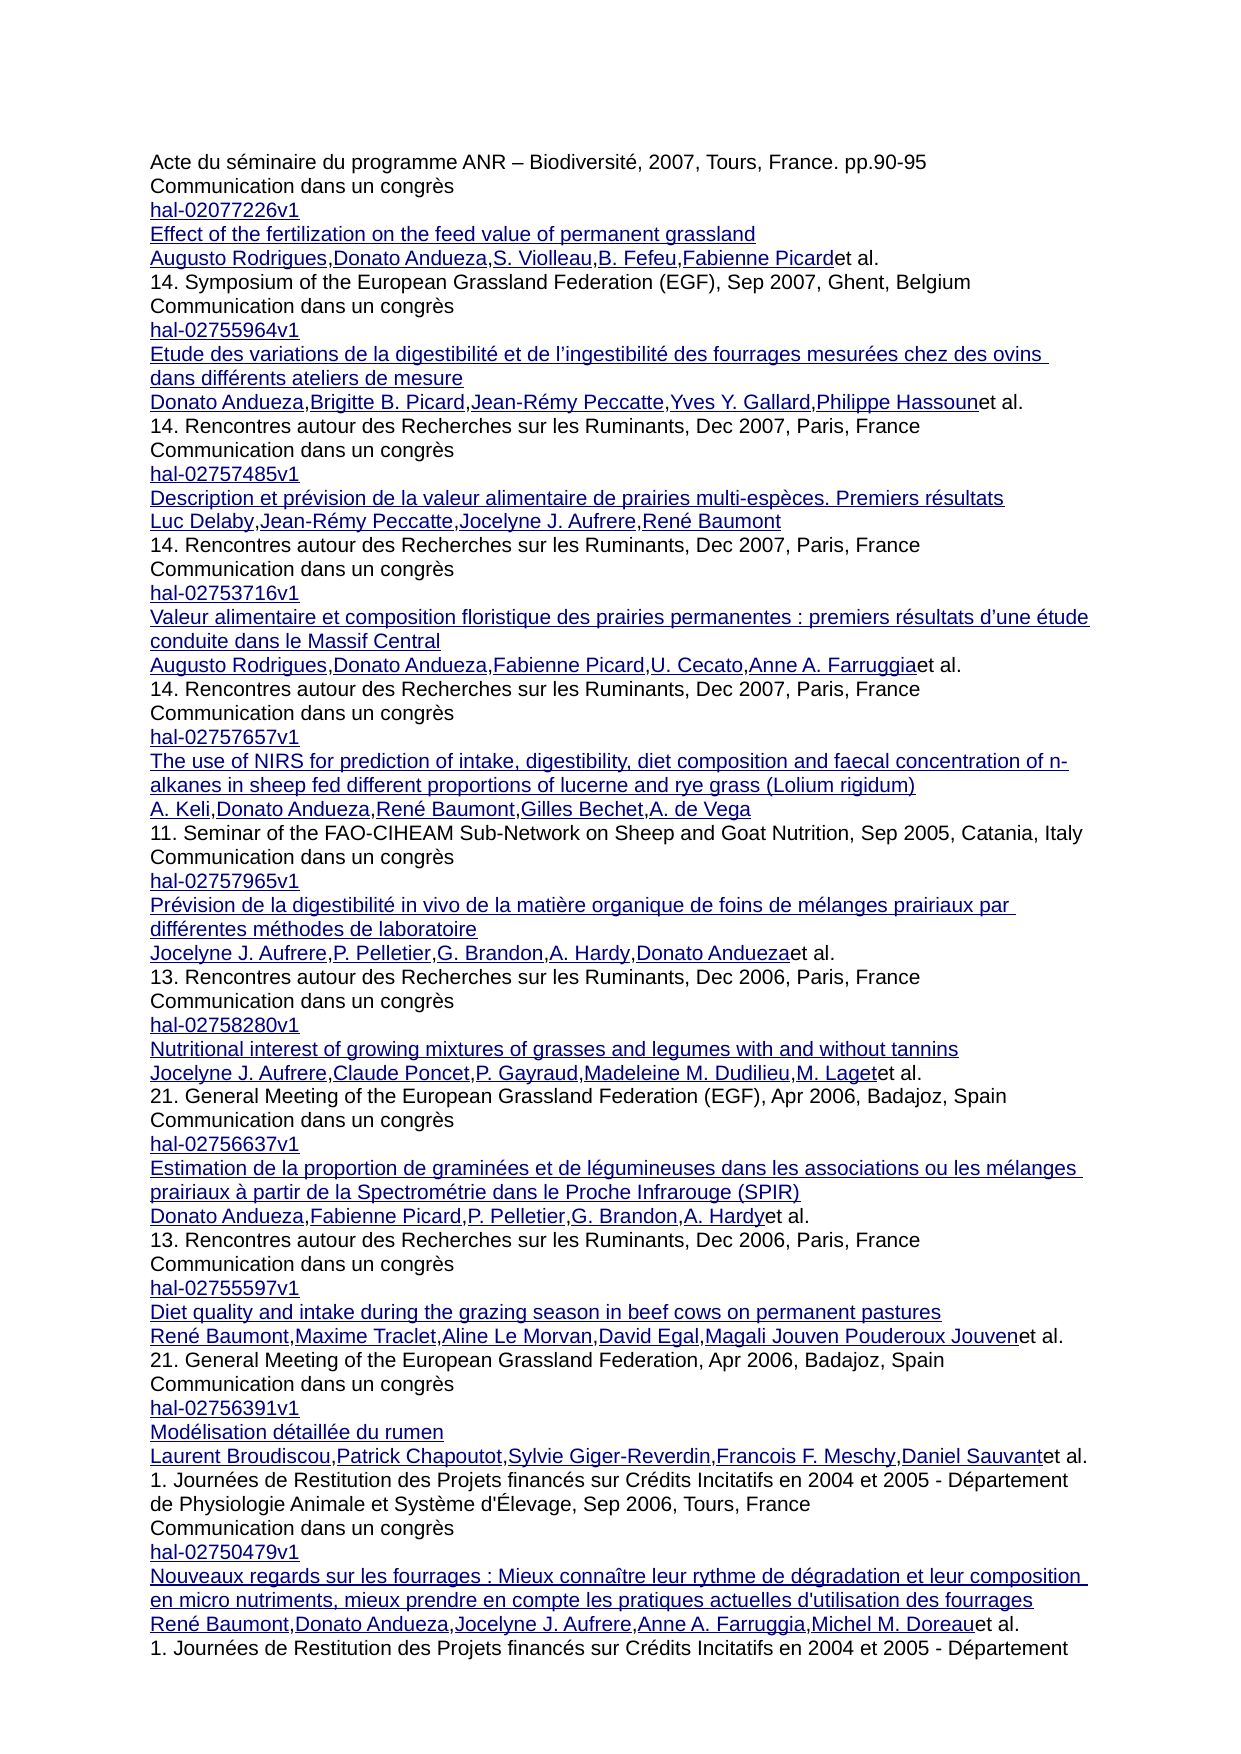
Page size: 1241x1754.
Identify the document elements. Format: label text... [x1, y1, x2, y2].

table_cell Nutritional interest of growing mixtures of grasses and legumes with and without tannins Jocelyne J. Aufrere,Claude Poncet,P. Gayraud,Madeleine M. Dudilieu,M. Lagetet al. 21. General Meeting of the European Grassland Federation (EGF), Apr 2006, Badajoz, Spain Communication dans un congrès hal-02756637v1 [150, 1036, 1090, 1156]
table_cell Description et prévision de la valeur alimentaire de prairies multi-espèces. Premiers résultats Luc Delaby,Jean-Rémy Peccatte,Jocelyne J. Aufrere,René Baumont 14. Rencontres autour des Recherches sur les Ruminants, Dec 2007, Paris, France Communication dans un congrès hal-02753716v1 [150, 485, 1090, 605]
table_cell Nouveaux regards sur les fourrages : Mieux connaître leur rythme de dégradation et leur composition en micro nutriments, mieux prendre en compte les pratiques actuelles d'utilisation des fourrages René Baumont,Donato Andueza,Jocelyne J. Aufrere,Anne A. Farruggia,Michel M. Doreauet al. 1. Journées de Restitution des Projets financés sur Crédits Incitatifs en 2004 et 2005 - Département [150, 1564, 1090, 1659]
table_cell Acte du séminaire du programme ANR – Biodiversité, 2007, Tours, France. pp.90-95 Communication dans un congrès hal-02077226v1 [150, 150, 1090, 222]
table_cell Prévision de la digestibilité in vivo de la matière organique de foins de mélanges prairiaux par différentes méthodes de laboratoire Jocelyne J. Aufrere,P. Pelletier,G. Brandon,A. Hardy,Donato Anduezaet al. 13. Rencontres autour des Recherches sur les Ruminants, Dec 2006, Paris, France Communication dans un congrès hal-02758280v1 [150, 893, 1090, 1036]
table_cell conduite dans le Massif Central Augusto Rodrigues,Donato Andueza,Fabienne Picard,U. Cecato,Anne A. Farruggiaet al. 14. Rencontres autour des Recherches sur les Ruminants, Dec 2007, Paris, France Communication dans un congrès hal-02757657v1 [150, 627, 1090, 749]
table_cell Modélisation détaillée du rumen Laurent Broudiscou,Patrick Chapoutot,Sylvie Giger-Reverdin,Francois F. Meschy,Daniel Sauvantet al. 1. Journées de Restitution des Projets financés sur Crédits Incitatifs en 2004 et 2005 - Département de Physiologie Animale et Système d'Élevage, Sep 2006, Tours, France Communication dans un congrès hal-02750479v1 [150, 1420, 1090, 1563]
table_cell Estimation de la proportion de graminées et de légumineuses dans les associations ou les mélanges prairiaux à partir de la Spectrométrie dans le Proche Infrarouge (SPIR) Donato Andueza,Fabienne Picard,P. Pelletier,G. Brandon,A. Hardyet al. 13. Rencontres autour des Recherches sur les Ruminants, Dec 2006, Paris, France Communication dans un congrès hal-02755597v1 [150, 1156, 1090, 1300]
table_cell Diet quality and intake during the grazing season in beef cows on permanent pastures René Baumont,Maxime Traclet,Aline Le Morvan,David Egal,Magali Jouven Pouderoux Jouvenet al. 21. General Meeting of the European Grassland Federation, Apr 2006, Badajoz, Spain Communication dans un congrès hal-02756391v1 [150, 1300, 1090, 1420]
table_cell Effect of the fertilization on the feed value of permanent grassland Augusto Rodrigues,Donato Andueza,S. Violleau,B. Fefeu,Fabienne Picardet al. 14. Symposium of the European Grassland Federation (EGF), Sep 2007, Ghent, Belgium Communication dans un congrès hal-02755964v1 [150, 222, 1090, 342]
table_cell Valeur alimentaire et composition floristique des prairies permanentes : premiers résultats d’une étude [150, 605, 1090, 626]
table_cell Etude des variations de la digestibilité et de l’ingestibilité des fourrages mesurées chez des ovins dans différents ateliers de mesure Donato Andueza,Brigitte B. Picard,Jean-Rémy Peccatte,Yves Y. Gallard,Philippe Hassounet al. 14. Rencontres autour des Recherches sur les Ruminants, Dec 2007, Paris, France Communication dans un congrès hal-02757485v1 [150, 342, 1090, 485]
table_cell The use of NIRS for prediction of intake, digestibility, diet composition and faecal concentration of n-alkanes in sheep fed different proportions of lucerne and rye grass (Lolium rigidum) A. Keli,Donato Andueza,René Baumont,Gilles Bechet,A. de Vega 11. Seminar of the FAO-CIHEAM Sub-Network on Sheep and Goat Nutrition, Sep 2005, Catania, Italy Communication dans un congrès hal-02757965v1 [150, 749, 1090, 893]
